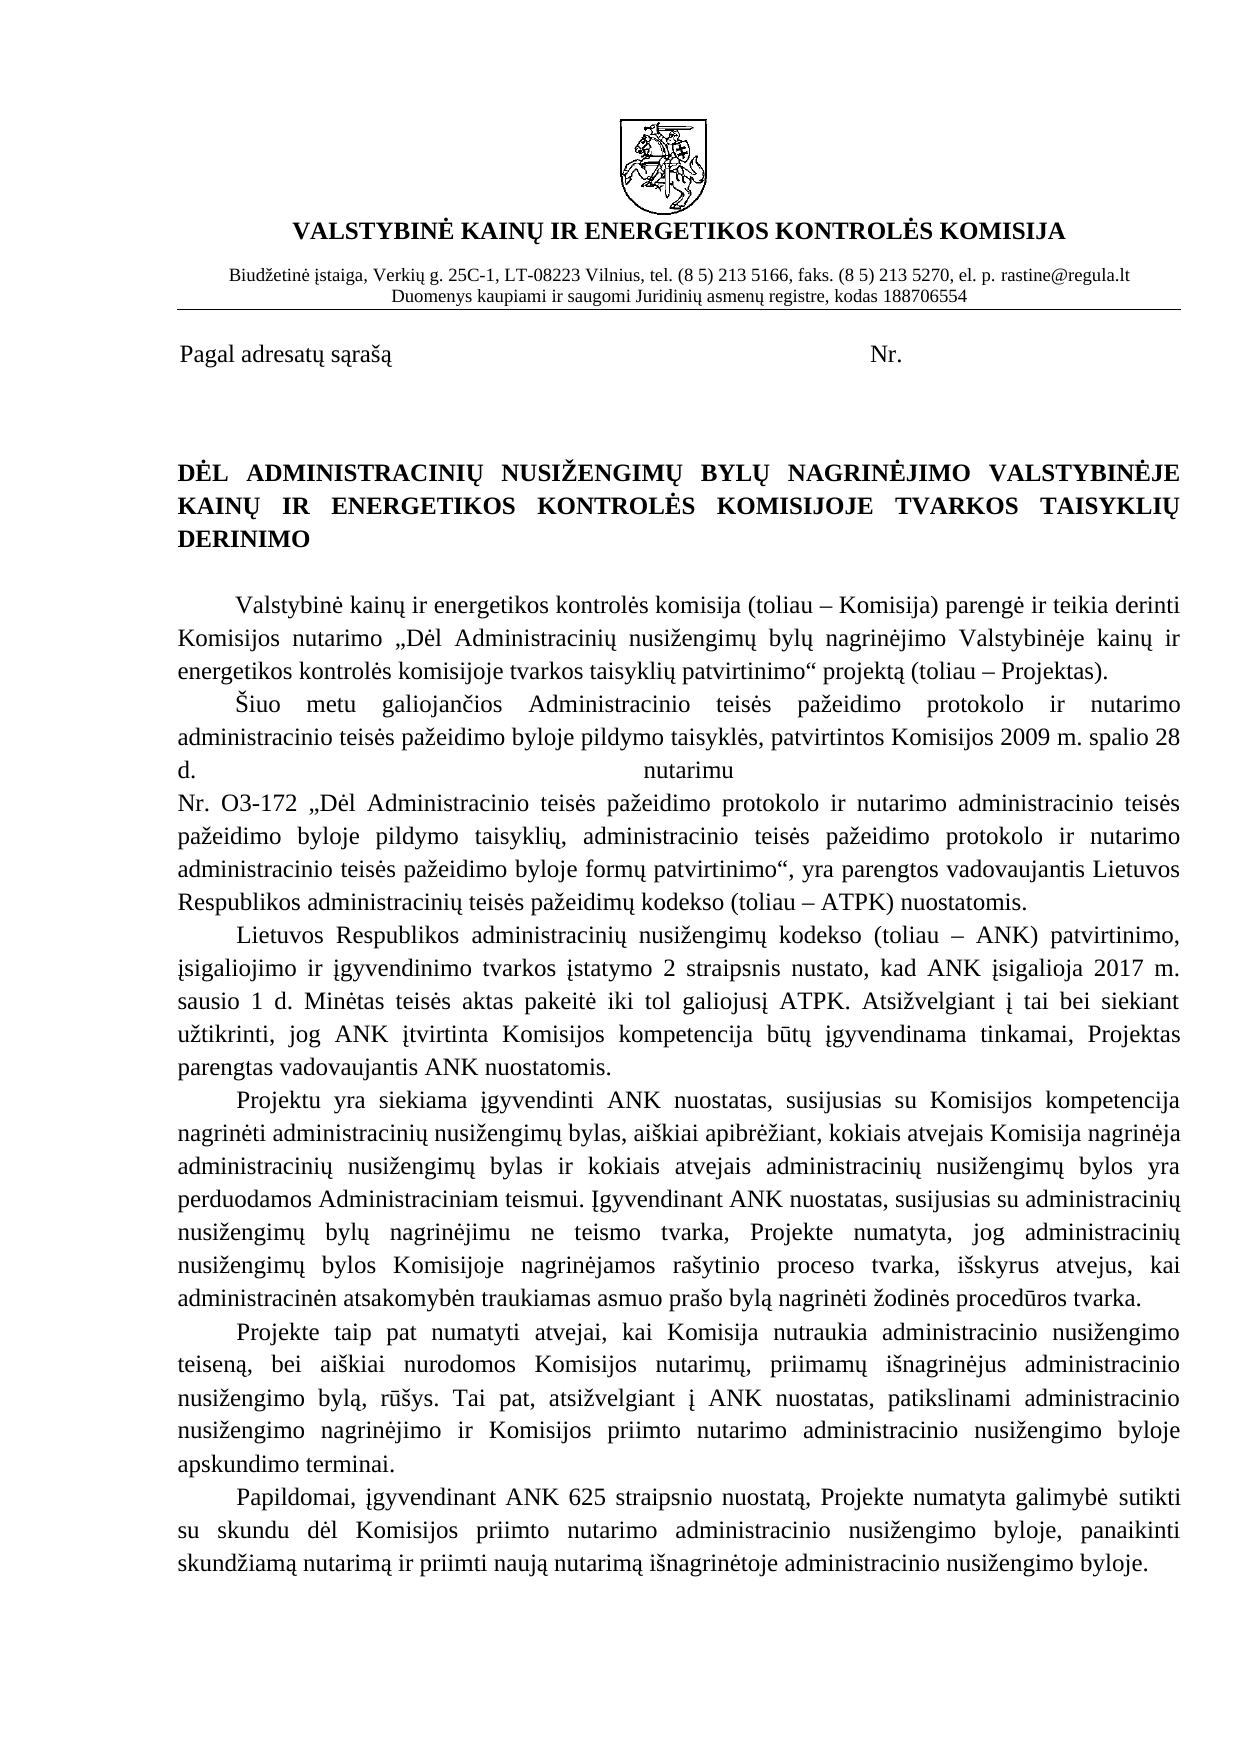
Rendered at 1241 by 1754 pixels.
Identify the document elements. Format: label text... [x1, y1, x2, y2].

table_cell [706, 396, 868, 425]
table_header Nr. [868, 339, 1183, 367]
subtitle VALSTYBINĖ KAINŲ IR ENERGETIKOS KONTROLĖS KOMISIJA [177, 132, 1181, 244]
text Lietuvos Respublikos administracinių nusižengimų kodekso (toliau – ANK) patvirtinimo, įsigaliojimo ir įgyvendinimo tvarkos įstatymo 2 straipsnis nustato, kad ANK įsigalioja 2017 m. sausio 1 d. Minėtas teisės aktas pakeitė iki tol galiojusį ATPK. Atsižvelgiant į tai bei siekiant užtikrinti, jog ANK įtvirtinta Komisijos kompetencija būtų įgyvendinama tinkamai, Projektas parengtas vadovaujantis ANK nuostatomis. [177, 920, 1181, 1081]
text Projektu yra siekiama įgyvendinti ANK nuostatas, susijusias su Komisijos kompetencija nagrinėti administracinių nusižengimų bylas, aiškiai apibrėžiant, kokiais atvejais Komisija nagrinėja administracinių nusižengimų bylas ir kokiais atvejais administracinių nusižengimų bylos yra perduodamos Administraciniam teismui. Įgyvendinant ANK nuostatas, susijusias su administracinių nusižengimų bylų nagrinėjimu ne teismo tvarka, Projekte numatyta, jog administracinių nusižengimų bylos Komisijoje nagrinėjamos rašytinio proceso tvarka, išskyrus atvejus, kai administracinėn atsakomybėn traukiamas asmuo prašo bylą nagrinėti žodinės procedūros tvarka. [177, 1085, 1181, 1312]
text Valstybinė kainų ir energetikos kontrolės komisija (toliau – Komisija) parengė ir teikia derinti Komisijos nutarimo „Dėl Administracinių nusižengimų bylų nagrinėjimo Valstybinėje kainų ir energetikos kontrolės komisijoje tvarkos taisyklių patvirtinimo“ projektą (toliau – Projektas). [177, 590, 1181, 685]
table_header [661, 339, 706, 367]
table_cell [178, 396, 661, 425]
table_cell [868, 368, 1183, 396]
text Biudžetinė įstaiga, Verkių g. 25C-1, LT-08223 Vilnius, tel. (8 5) 213 5166, faks. (8 5) 213 5270, el. p. rastine@regula.lt [177, 264, 1181, 285]
text Šiuo metu galiojančios Administracinio teisės pažeidimo protokolo ir nutarimo administracinio teisės pažeidimo byloje pildymo taisyklės, patvirtintos Komisijos 2009 m. spalio 28 d. nutarimu Nr. O3-172 „Dėl Administracinio teisės pažeidimo protokolo ir nutarimo administracinio teisės pažeidimo byloje pildymo taisyklių, administracinio teisės pažeidimo protokolo ir nutarimo administracinio teisės pažeidimo byloje formų patvirtinimo“, yra parengtos vadovaujantis Lietuvos Respublikos administracinių teisės pažeidimų kodekso (toliau – ATPK) nuostatomis. [177, 689, 1181, 916]
text Duomenys kaupiami ir saugomi Juridinių asmenų registre, kodas 188706554 [177, 285, 1181, 309]
text DĖL Administracinių nusižengimų bylų nagrinėjimo valstybinėje kainų ir energetikos kontrolės komisijoje tvarkos taisyklių derinimo [177, 458, 1181, 553]
table_cell [706, 368, 868, 396]
table_cell [661, 368, 706, 396]
table_header [706, 339, 868, 367]
text Papildomai, įgyvendinant ANK 625 straipsnio nuostatą, Projekte numatyta galimybė sutikti su skundu dėl Komisijos priimto nutarimo administracinio nusižengimo byloje, panaikinti skundžiamą nutarimą ir priimti naują nutarimą išnagrinėtoje administracinio nusižengimo byloje. [177, 1482, 1181, 1576]
table_cell [868, 396, 1183, 425]
table_cell [661, 396, 706, 425]
text Projekte taip pat numatyti atvejai, kai Komisija nutraukia administracinio nusižengimo teiseną, bei aiškiai nurodomos Komisijos nutarimų, priimamų išnagrinėjus administracinio nusižengimo bylą, rūšys. Tai pat, atsižvelgiant į ANK nuostatas, patikslinami administracinio nusižengimo nagrinėjimo ir Komisijos priimto nutarimo administracinio nusižengimo byloje apskundimo terminai. [177, 1317, 1181, 1477]
table_header Pagal adresatų sąrašą [178, 339, 661, 396]
